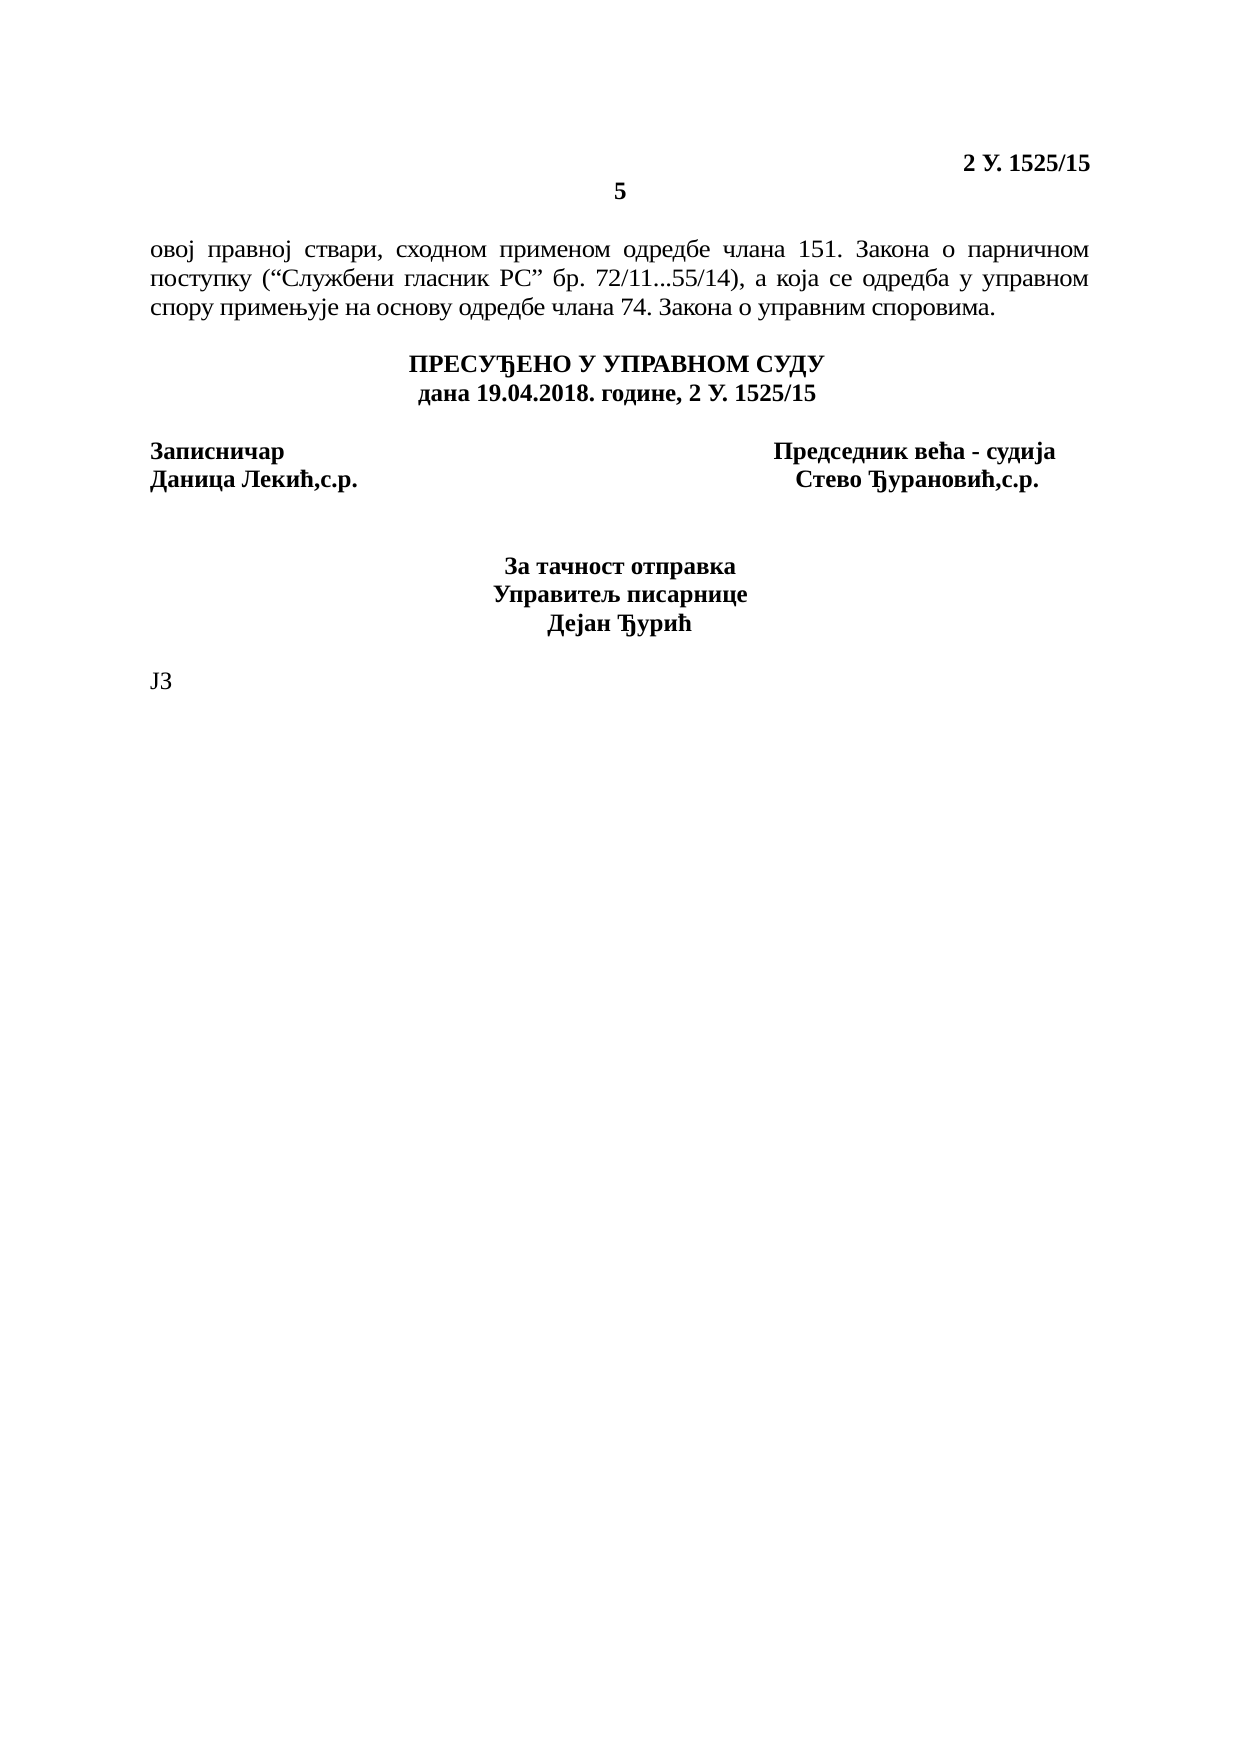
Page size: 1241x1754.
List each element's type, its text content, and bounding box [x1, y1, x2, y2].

text За тачност отправка [150, 551, 1090, 579]
text ЈЗ [150, 666, 1089, 694]
text ПРЕСУЂЕНО У УПРАВНОМ СУДУ [150, 349, 1090, 378]
text Дејан Ђурић [150, 608, 1089, 637]
text дана 19.04.2018. године, 2 У. 1525/15 [150, 378, 1090, 407]
text Управитељ писарнице [150, 579, 1090, 608]
text Даница Лекић,с.р. Стево Ђурановић,с.р. [150, 464, 1090, 493]
text Записничар Председник већа - судија [150, 436, 1090, 464]
text овој правној ствари, сходном применом одредбе члана 151. Закона о парничном поступку (“Службени гласник РС” бр. 72/11...55/14), а која се одредба у управном спору примењује на основу одредбе члана 74. Закона о управним споровима. [150, 234, 1090, 321]
